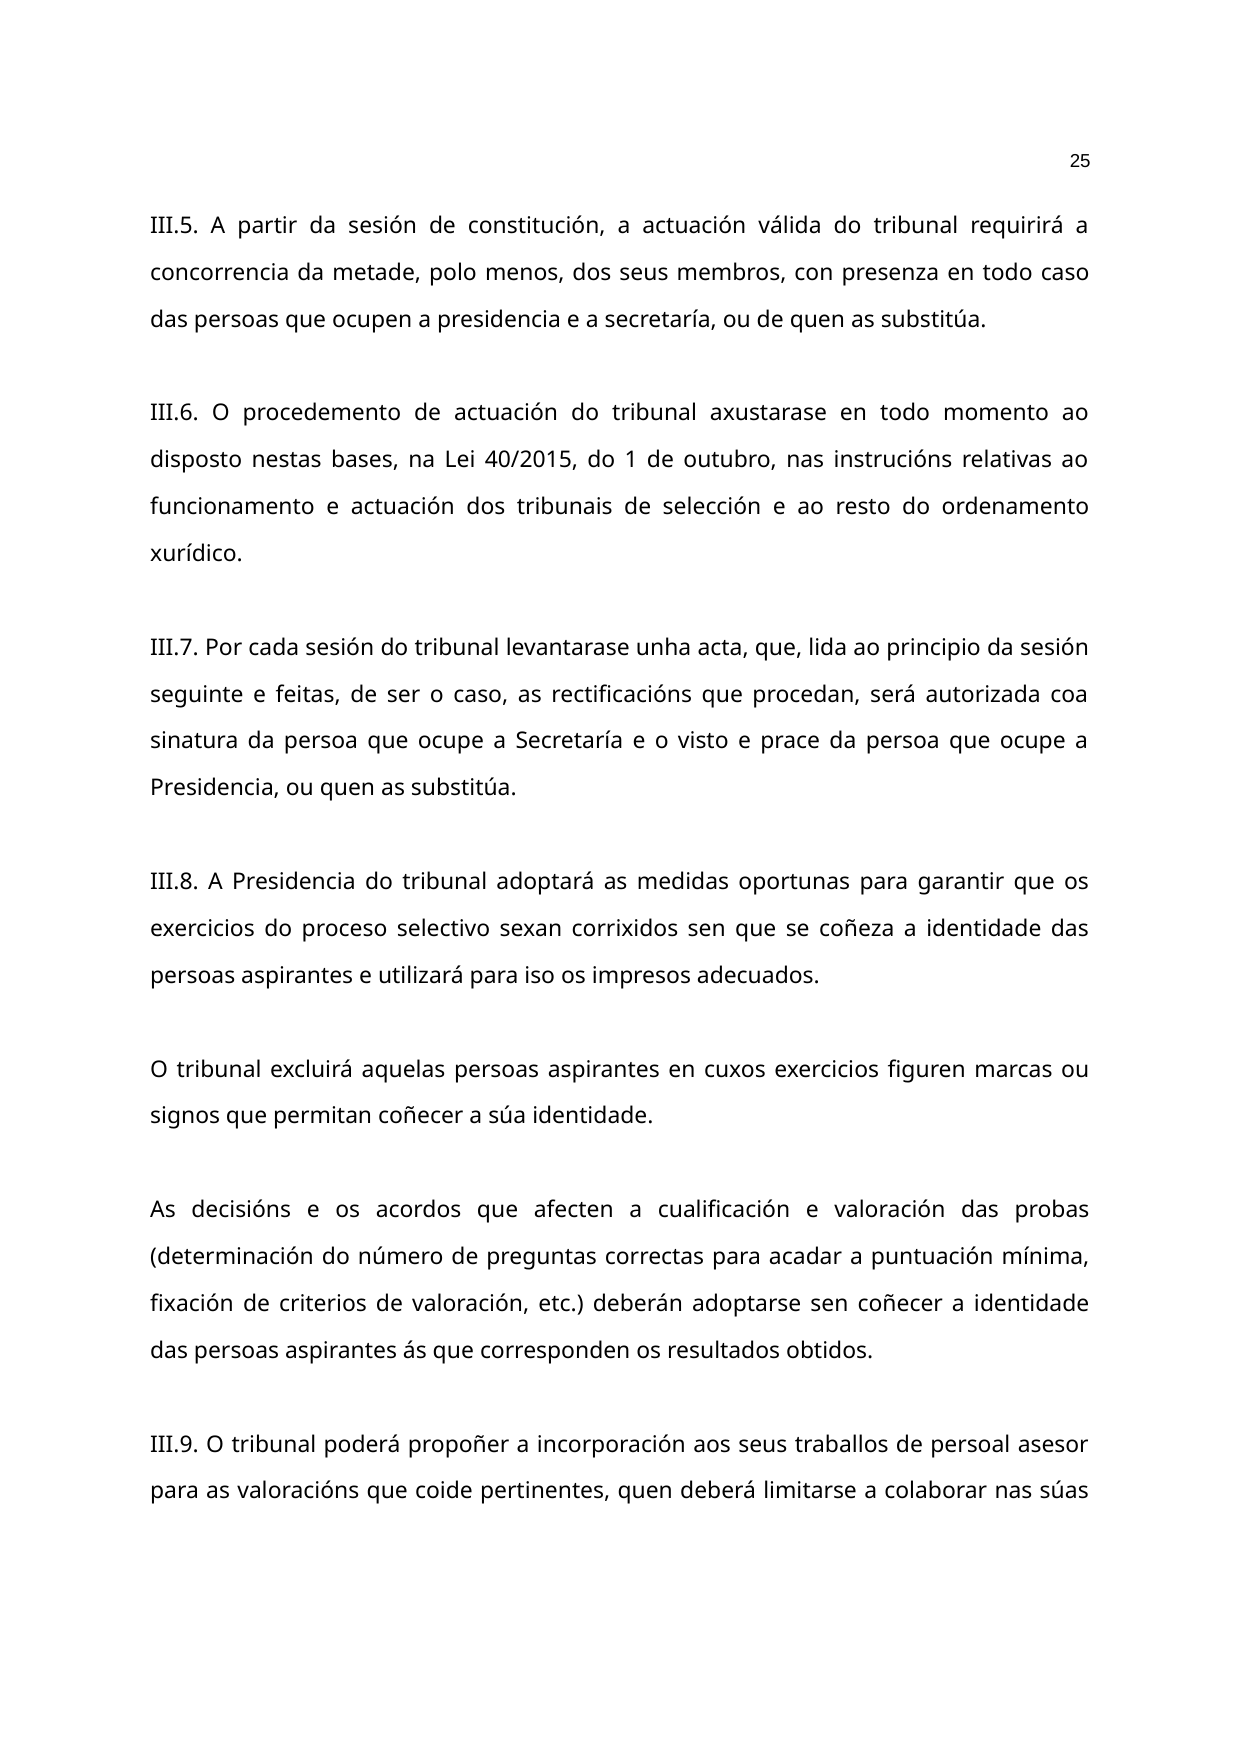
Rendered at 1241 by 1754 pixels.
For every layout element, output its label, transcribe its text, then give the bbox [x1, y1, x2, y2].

text III.9. O tribunal poderá propoñer a incorporación aos seus traballos de persoal asesor para as valoracións que coide pertinentes, quen deberá limitarse a colaborar nas súas [150, 1428, 1090, 1506]
text III.7. Por cada sesión do tribunal levantarase unha acta, que, lida ao principio da sesión seguinte e feitas, de ser o caso, as rectificacións que procedan, será autorizada coa sinatura da persoa que ocupe a Secretaría e o visto e prace da persoa que ocupe a Presidencia, ou quen as substitúa. [150, 631, 1090, 803]
text III.8. A Presidencia do tribunal adoptará as medidas oportunas para garantir que os exercicios do proceso selectivo sexan corrixidos sen que se coñeza a identidade das persoas aspirantes e utilizará para iso os impresos adecuados. [150, 865, 1090, 990]
text III.6. O procedemento de actuación do tribunal axustarase en todo momento ao disposto nestas bases, na Lei 40/2015, do 1 de outubro, nas instrucións relativas ao funcionamento e actuación dos tribunais de selección e ao resto do ordenamento xurídico. [150, 396, 1090, 568]
text O tribunal excluirá aquelas persoas aspirantes en cuxos exercicios figuren marcas ou signos que permitan coñecer a súa identidade. [150, 1053, 1090, 1131]
text III.5. A partir da sesión de constitución, a actuación válida do tribunal requirirá a concorrencia da metade, polo menos, dos seus membros, con presenza en todo caso das persoas que ocupen a presidencia e a secretaría, ou de quen as substitúa. [150, 209, 1090, 334]
text As decisións e os acordos que afecten a cualificación e valoración das probas (determinación do número de preguntas correctas para acadar a puntuación mínima, fixación de criterios de valoración, etc.) deberán adoptarse sen coñecer a identidade das persoas aspirantes ás que corresponden os resultados obtidos. [150, 1193, 1090, 1365]
